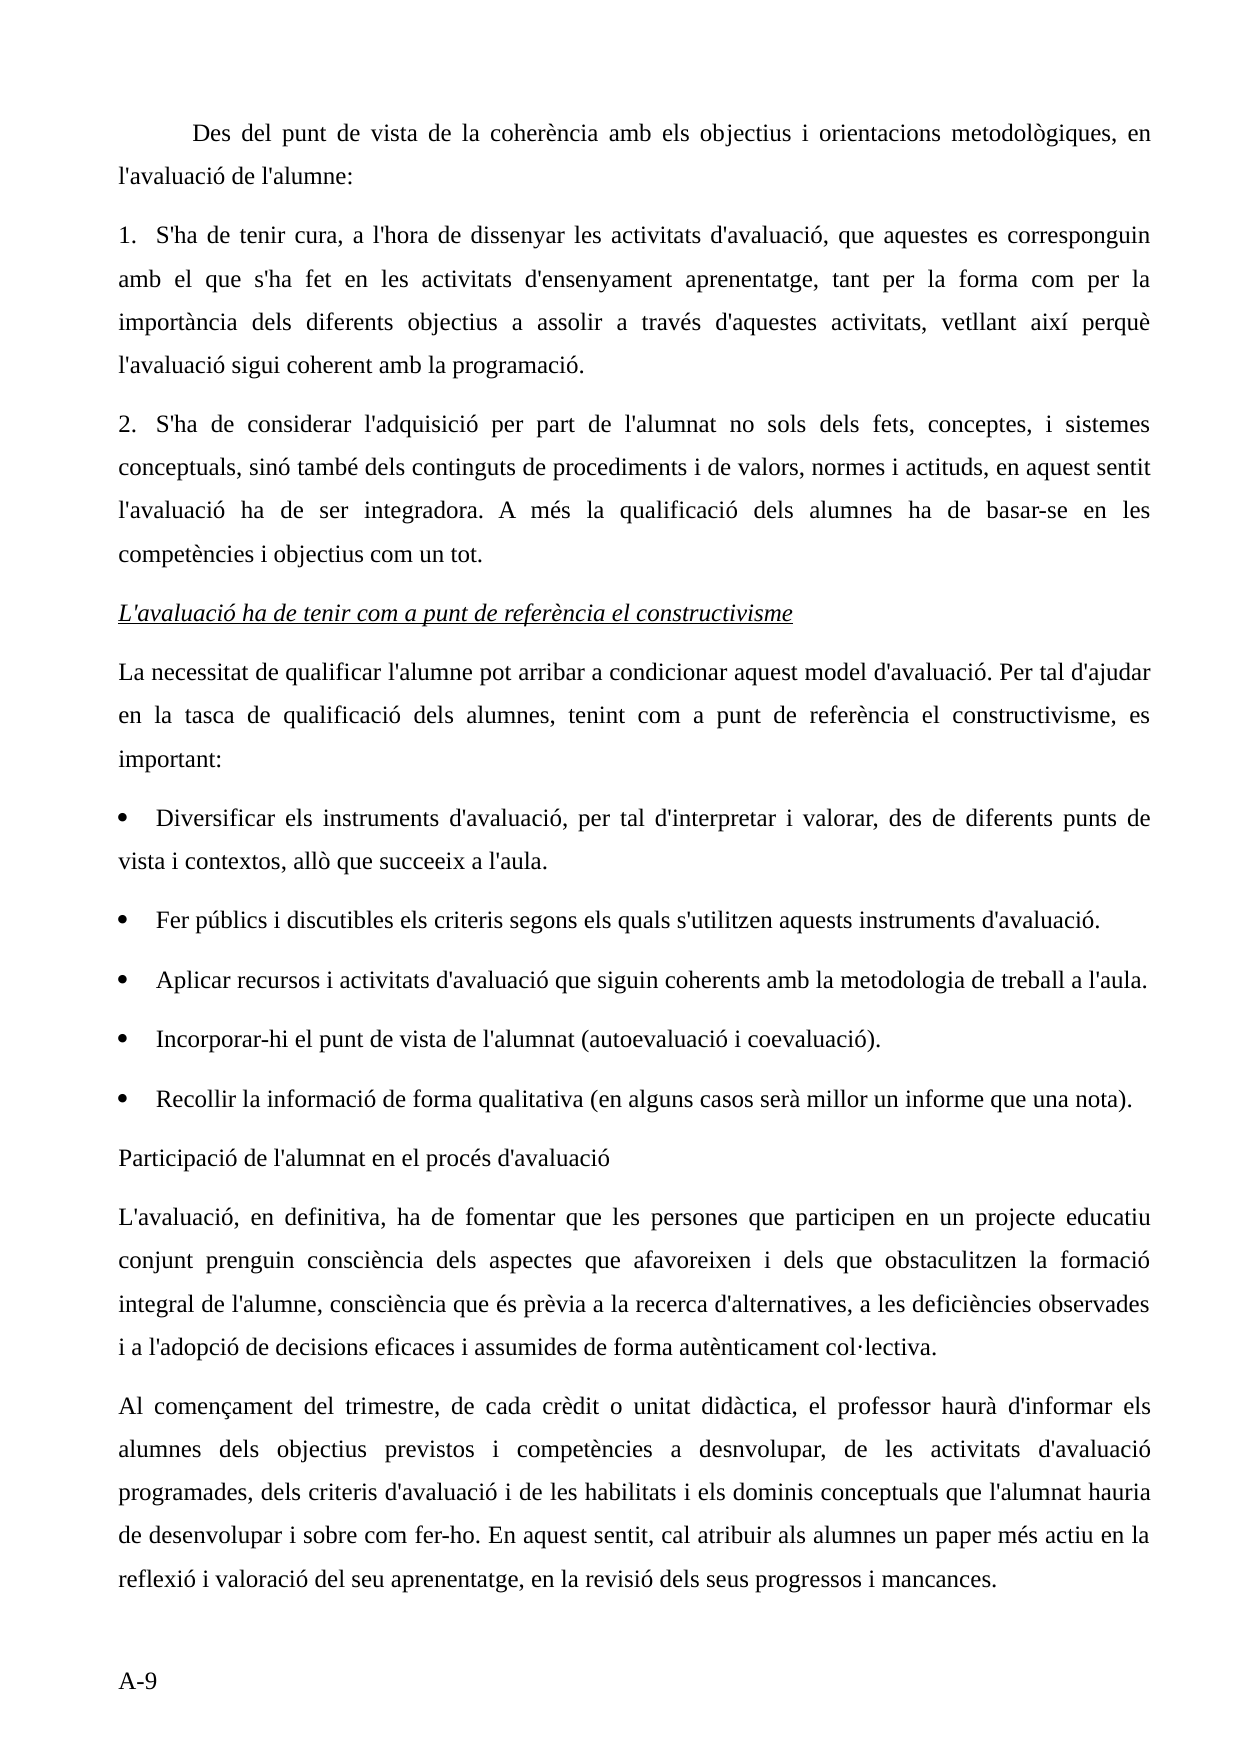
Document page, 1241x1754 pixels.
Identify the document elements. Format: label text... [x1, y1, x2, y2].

text Al començament del trimestre, de cada crèdit o unitat didàctica, el professor haurà d'informar els alumnes dels objectius previstos i competències a desnvolupar, de les activitats d'avaluació programades, dels criteris d'avaluació i de les habilitats i els dominis conceptuals que l'alumnat hauria de desenvolupar i sobre com fer-ho. En aquest sentit, cal atribuir als alumnes un paper més actiu en la reflexió i valoració del seu aprenentatge, en la revisió dels seus progressos i mancances. [118, 1391, 1152, 1592]
text L'avaluació, en definitiva, ha de fomentar que les persones que participen en un projecte educatiu conjunt prenguin consciència dels aspectes que afavoreixen i dels que obstaculitzen la formació integral de l'alumne, consciència que és prèvia a la recerca d'alternatives, a les deficiències observades i a l'adopció de decisions eficaces i assumides de forma autènticament col·lectiva. [118, 1202, 1152, 1361]
list S'ha de tenir cura, a l'hora de dissenyar les activitats d'avaluació, que aquestes es corresponguin amb el que s'ha fet en les activitats d'ensenyament aprenentatge, tant per la forma com per la importància dels diferents objectius a assolir a través d'aquestes activitats, vetllant així perquè l'avaluació sigui coherent amb la programació. [118, 221, 1152, 379]
list Aplicar recursos i activitats d'avaluació que siguin coherents amb la metodologia de treball a l'aula. [118, 965, 1152, 994]
text Participació de l'alumnat en el procés d'avaluació [118, 1143, 1152, 1172]
list S'ha de considerar l'adquisició per part de l'alumnat no sols dels fets, conceptes, i sistemes conceptuals, sinó també dels continguts de procediments i de valors, normes i actituds, en aquest sentit l'avaluació ha de ser integradora. A més la qualificació dels alumnes ha de basar-se en les competències i objectius com un tot. [118, 409, 1152, 567]
text La necessitat de qualificar l'alumne pot arribar a condicionar aquest model d'avaluació. Per tal d'ajudar en la tasca de qualificació dels alumnes, tenint com a punt de referència el constructivisme, es important: [118, 657, 1152, 772]
list Diversificar els instruments d'avaluació, per tal d'interpretar i valorar, des de diferents punts de vista i contextos, allò que succeeix a l'aula. [118, 803, 1152, 875]
text Des del punt de vista de la coherència amb els objectius i orientacions metodològiques, en l'avaluació de l'alumne: [118, 118, 1152, 190]
list Recollir la informació de forma qualitativa (en alguns casos serà millor un informe que una nota). [118, 1084, 1152, 1112]
list Fer públics i discutibles els criteris segons els quals s'utilitzen aquests instruments d'avaluació. [118, 906, 1152, 934]
text L'avaluació ha de tenir com a punt de referència el constructivisme [118, 598, 1152, 627]
list Incorporar-hi el punt de vista de l'alumnat (autoevaluació i coevaluació). [118, 1024, 1152, 1053]
